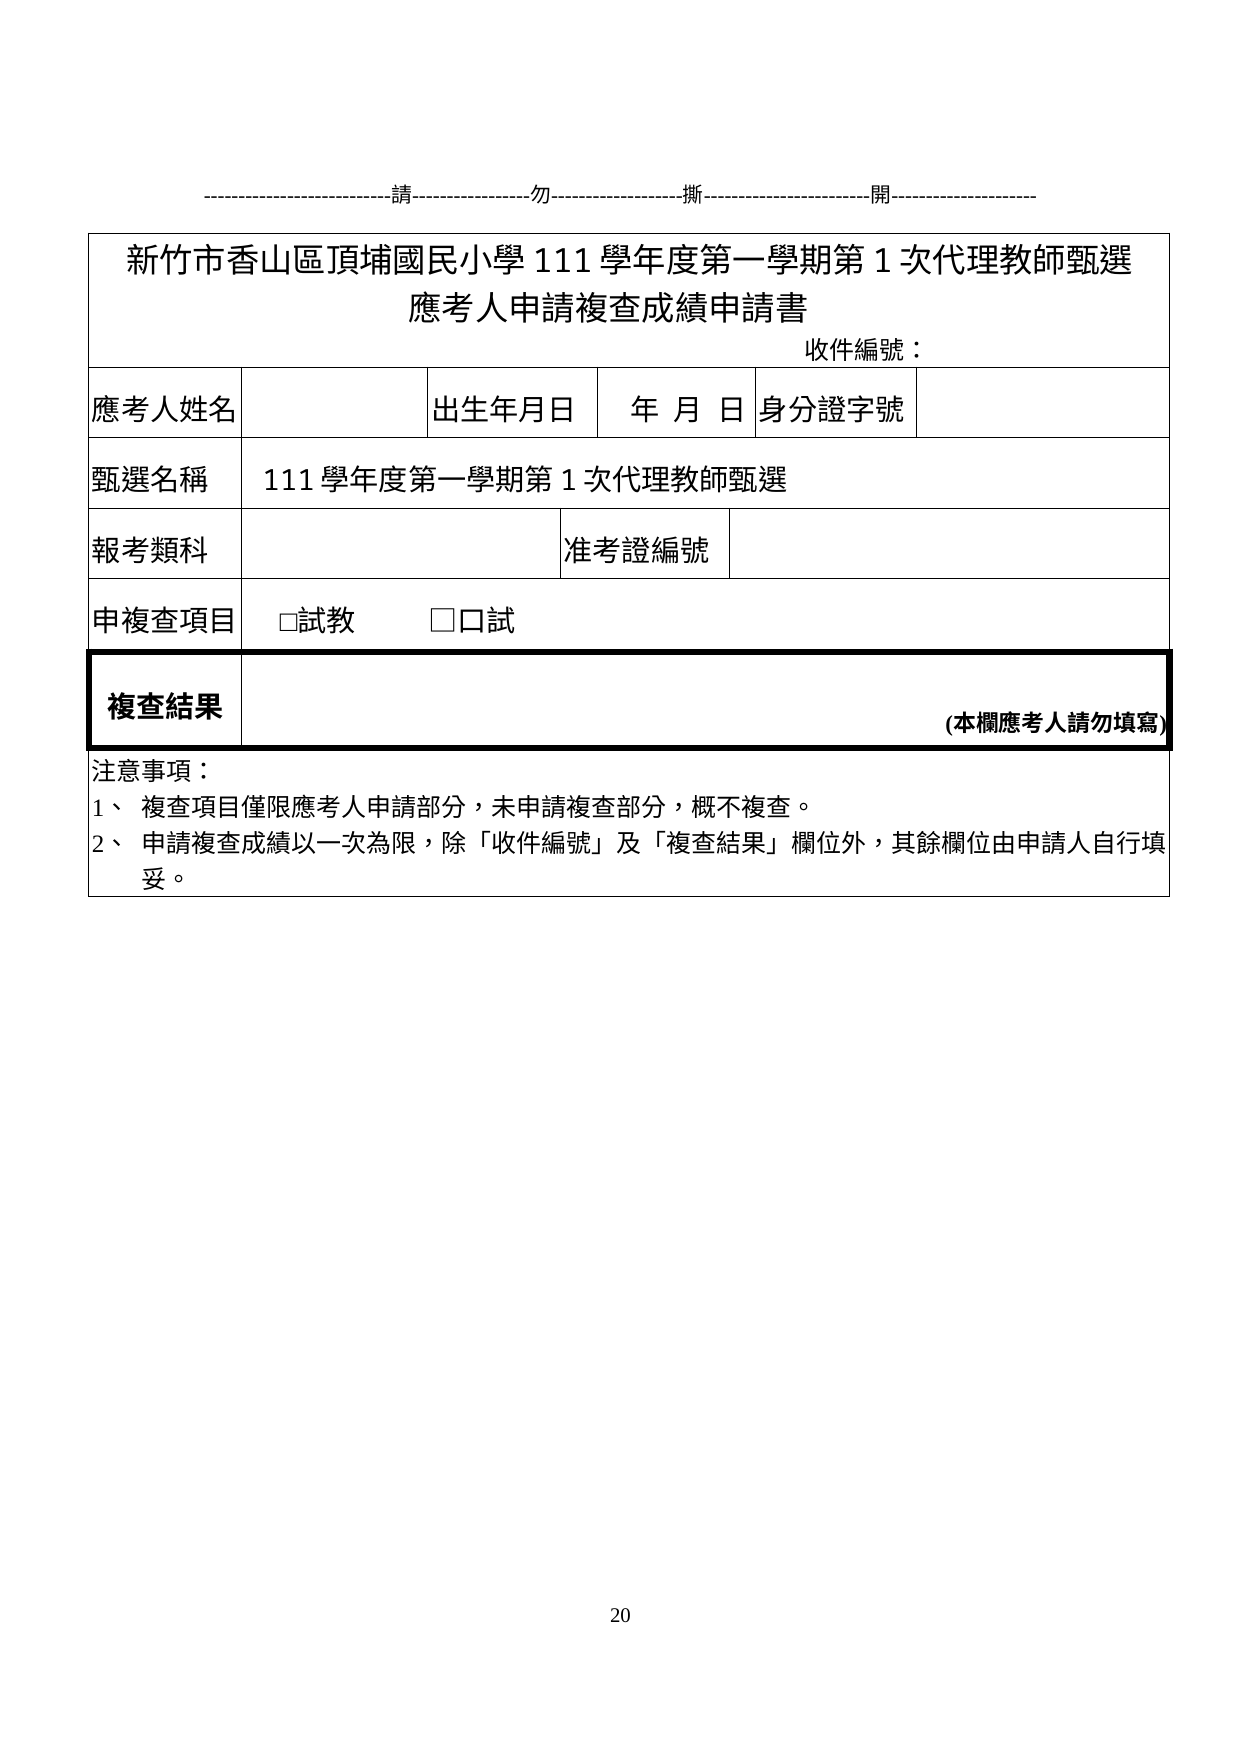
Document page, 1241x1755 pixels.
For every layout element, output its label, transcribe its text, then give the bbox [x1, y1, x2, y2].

table_cell □試教 □口試 [242, 579, 1169, 648]
table_cell 年 月 日 [598, 368, 755, 437]
table_cell 應考人姓名 [89, 368, 241, 437]
text ---------------------------請-----------------勿-------------------撕------------------------開--------------------- [89, 151, 1152, 214]
table_cell [917, 368, 1169, 437]
table_cell 甄選名稱 [89, 438, 241, 507]
table_cell [730, 509, 1169, 578]
table_cell 身分證字號 [756, 368, 916, 437]
table_cell 複查結果 [92, 655, 241, 745]
table_cell 准考證編號 [561, 509, 729, 578]
table_cell [242, 509, 560, 578]
table_cell 111學年度第一學期第1次代理教師甄選 [242, 438, 1169, 507]
table_cell 出生年月日 [428, 368, 597, 437]
table_header 新竹市香山區頂埔國民小學111學年度第一學期第1次代理教師甄選 應考人申請複查成績申請書 收件編號： [89, 234, 1169, 367]
table_cell (本欄應考人請勿填寫) [242, 655, 1166, 745]
table_cell 注意事項： 複查項目僅限應考人申請部分，未申請複查部分，概不複查。 申請複查成績以一次為限，除「收件編號」及「複查結果」欄位外，其餘欄位由申請人自行填妥。 [89, 751, 1169, 896]
table_cell 報考類科 [89, 509, 241, 578]
table_cell [242, 368, 427, 437]
table_cell 申複查項目 [89, 579, 241, 648]
